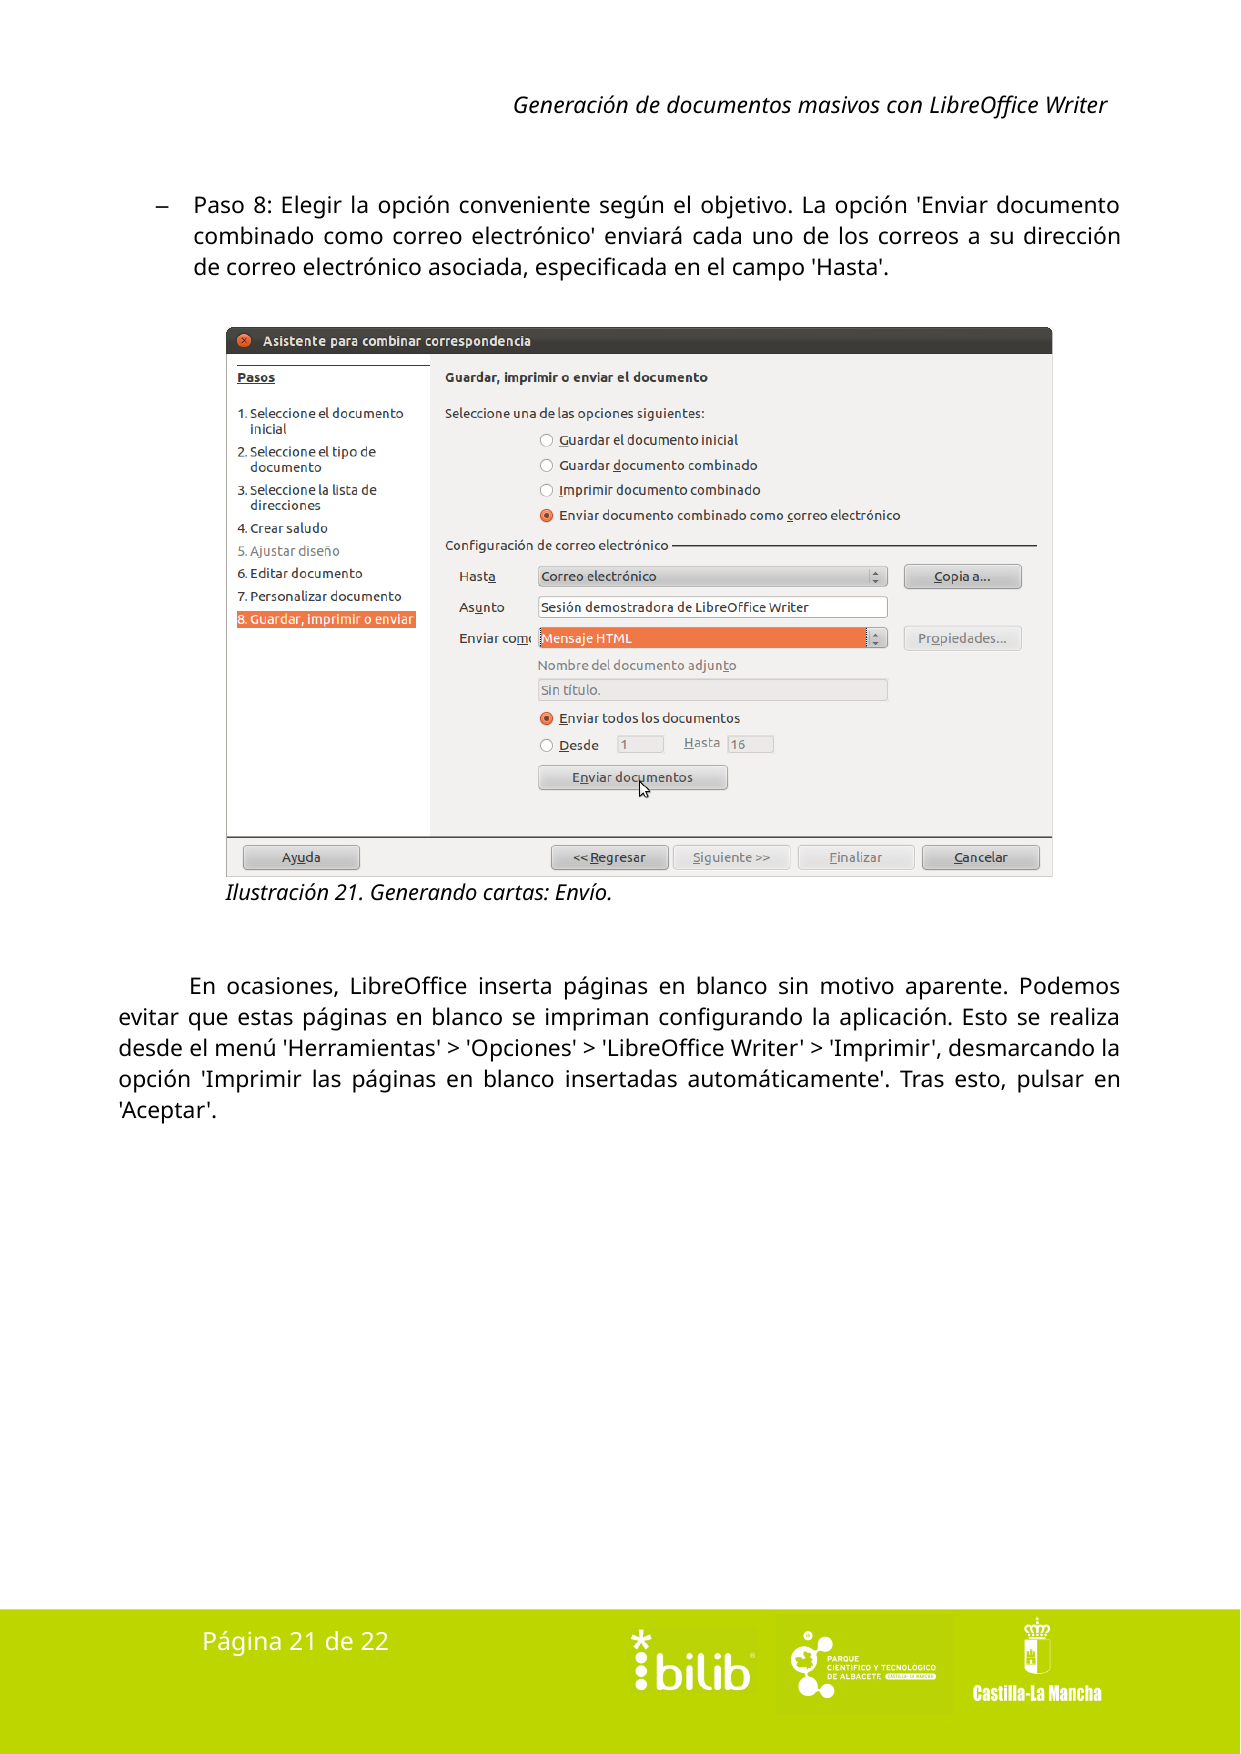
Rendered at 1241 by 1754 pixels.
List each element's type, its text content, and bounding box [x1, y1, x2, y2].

text En ocasiones, LibreOffice inserta páginas en blanco sin motivo aparente. Podemos evitar que estas páginas en blanco se impriman configurando la aplicación. Esto se realiza desde el menú 'Herramientas' > 'Opciones' > 'LibreOffice Writer' > 'Imprimir', desmarcando la opción 'Imprimir las páginas en blanco insertadas automáticamente'. Tras esto, pulsar en 'Aceptar'. [118, 970, 1122, 1126]
list Paso 8: Elegir la opción conveniente según el objetivo. La opción 'Enviar documento combinado como correo electrónico' enviará cada uno de los correos a su dirección de correo electrónico asociada, especificada en el campo 'Hasta'. [156, 189, 1122, 282]
picture [775, 1614, 953, 1715]
picture [629, 1628, 758, 1693]
picture [970, 1614, 1104, 1704]
picture [225, 327, 1053, 877]
list Ilustración 21. Generando cartas: Envío. [226, 877, 1052, 907]
